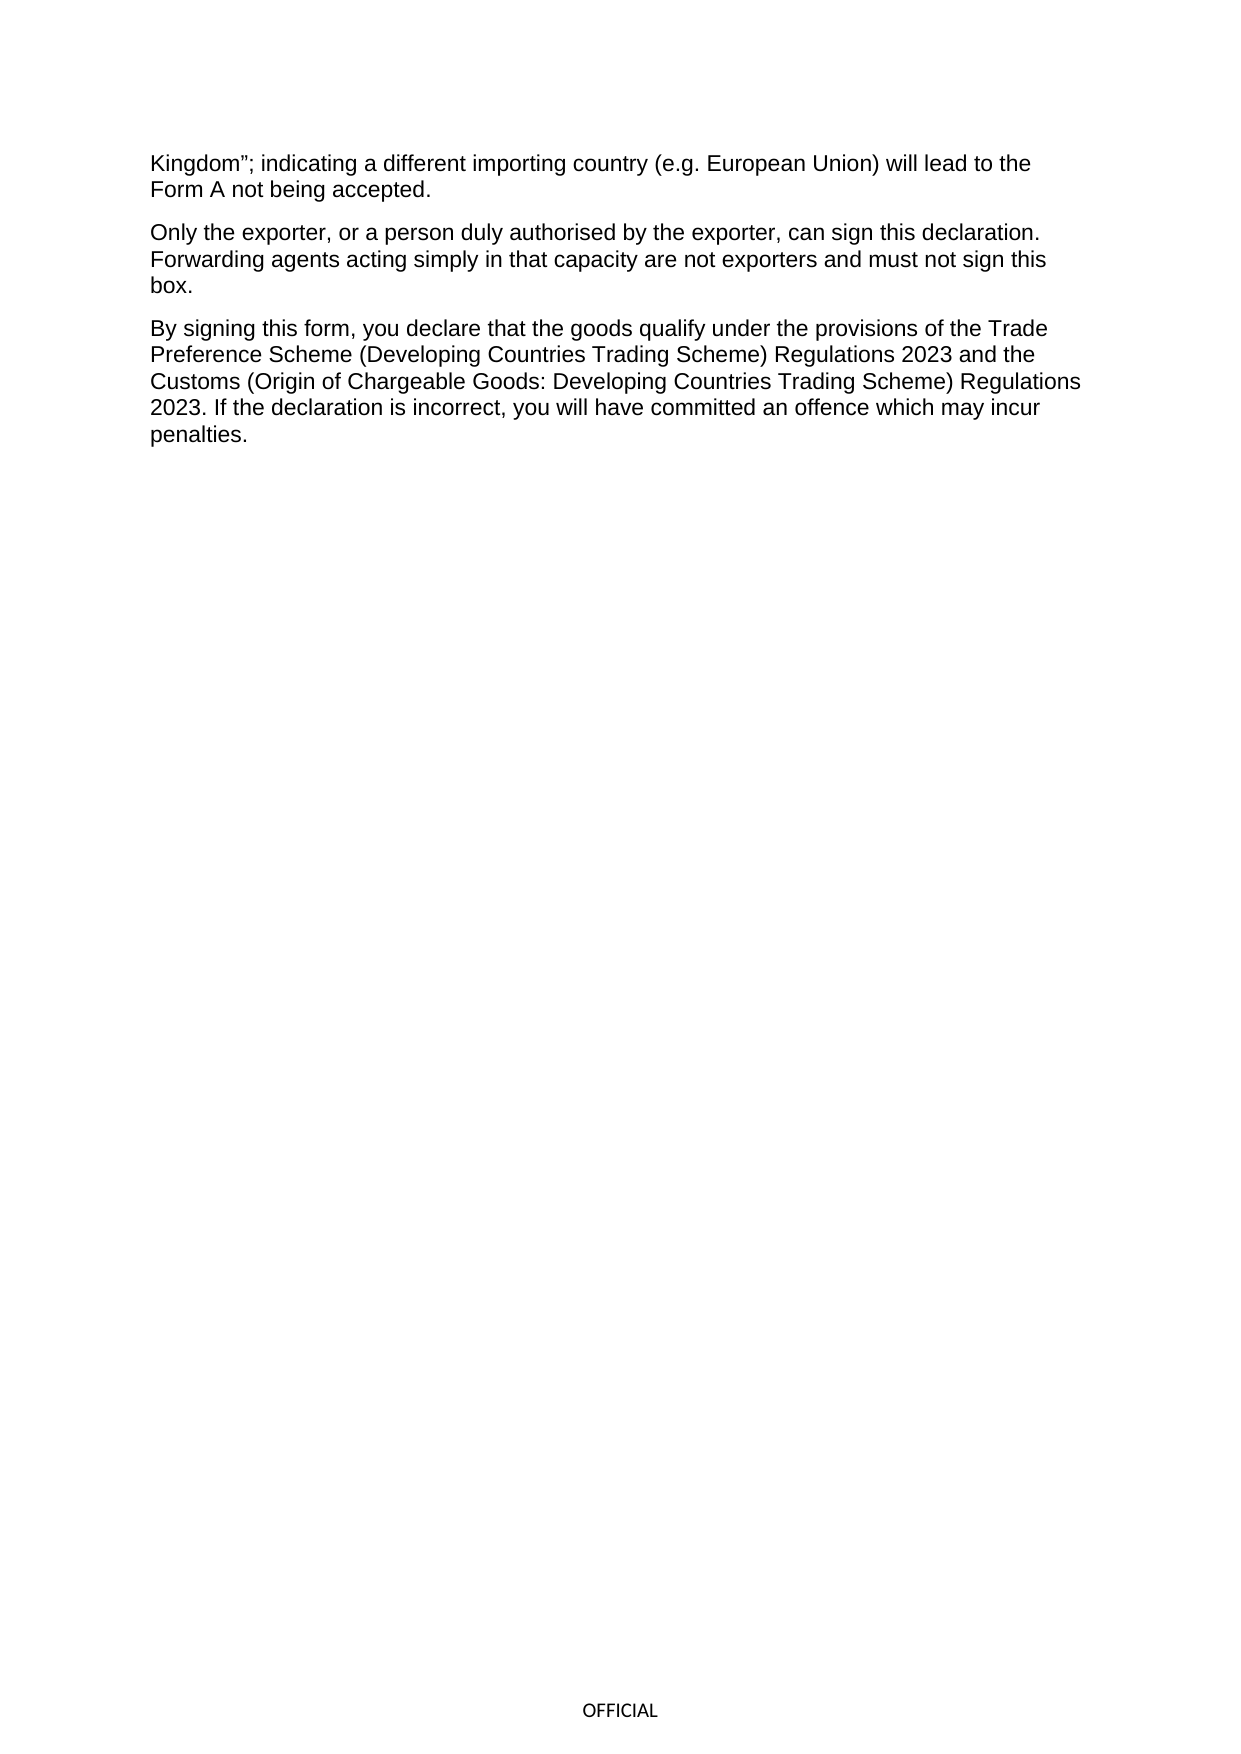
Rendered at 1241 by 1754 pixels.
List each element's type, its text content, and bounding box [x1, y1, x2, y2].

text Only the exporter, or a person duly authorised by the exporter, can sign this declaration. Forwarding agents acting simply in that capacity are not exporters and must not sign this box. [150, 219, 1090, 298]
text By signing this form, you declare that the goods qualify under the provisions of the Trade Preference Scheme (Developing Countries Trading Scheme) Regulations 2023 and the Customs (Origin of Chargeable Goods: Developing Countries Trading Scheme) Regulations 2023. If the declaration is incorrect, you will have committed an offence which may incur penalties. [150, 315, 1090, 447]
text Kingdom”; indicating a different importing country (e.g. European Union) will lead to the Form A not being accepted. [150, 150, 1090, 203]
